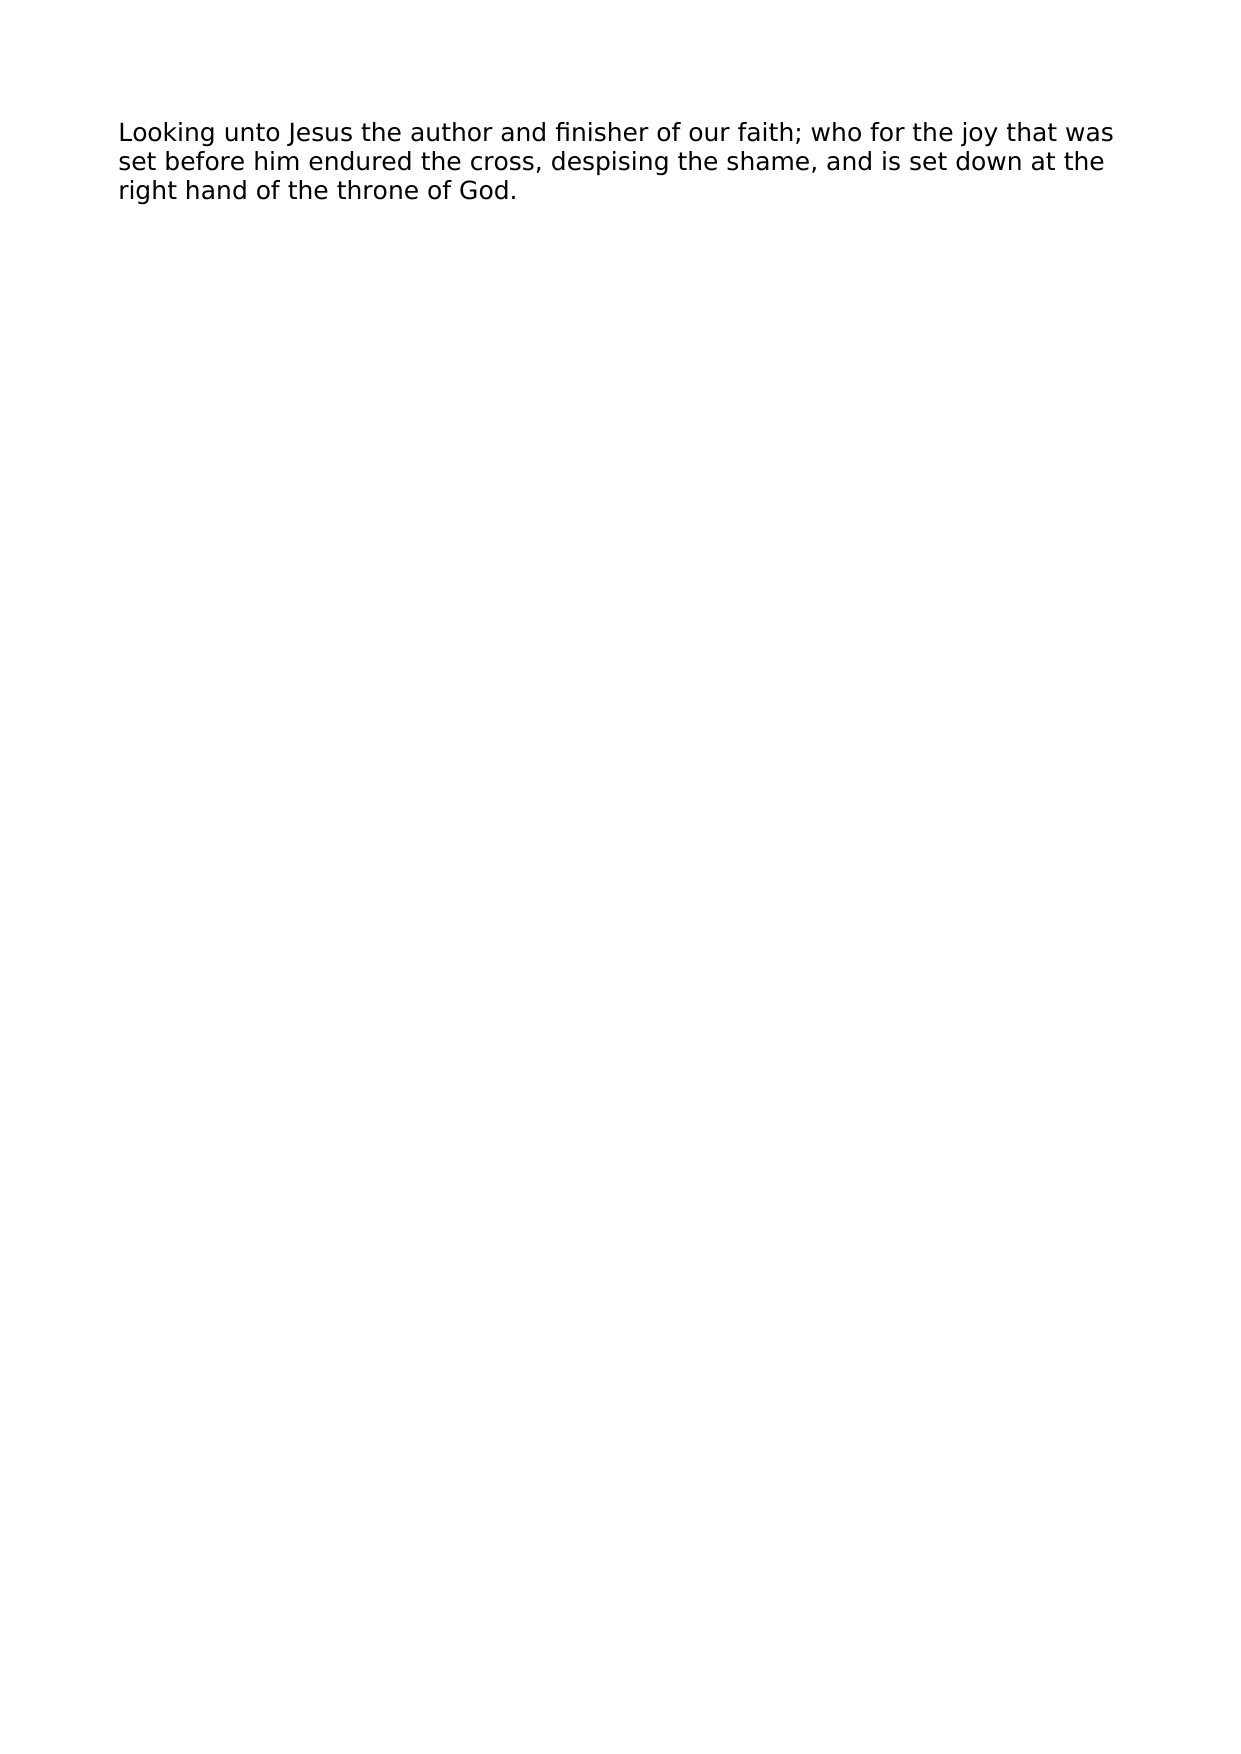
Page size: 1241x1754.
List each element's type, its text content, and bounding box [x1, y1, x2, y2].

text Looking unto Jesus the author and finisher of our faith; who for the joy that was set before him endured the cross, despising the shame, and is set down at the right hand of the throne of God. [118, 118, 1122, 206]
